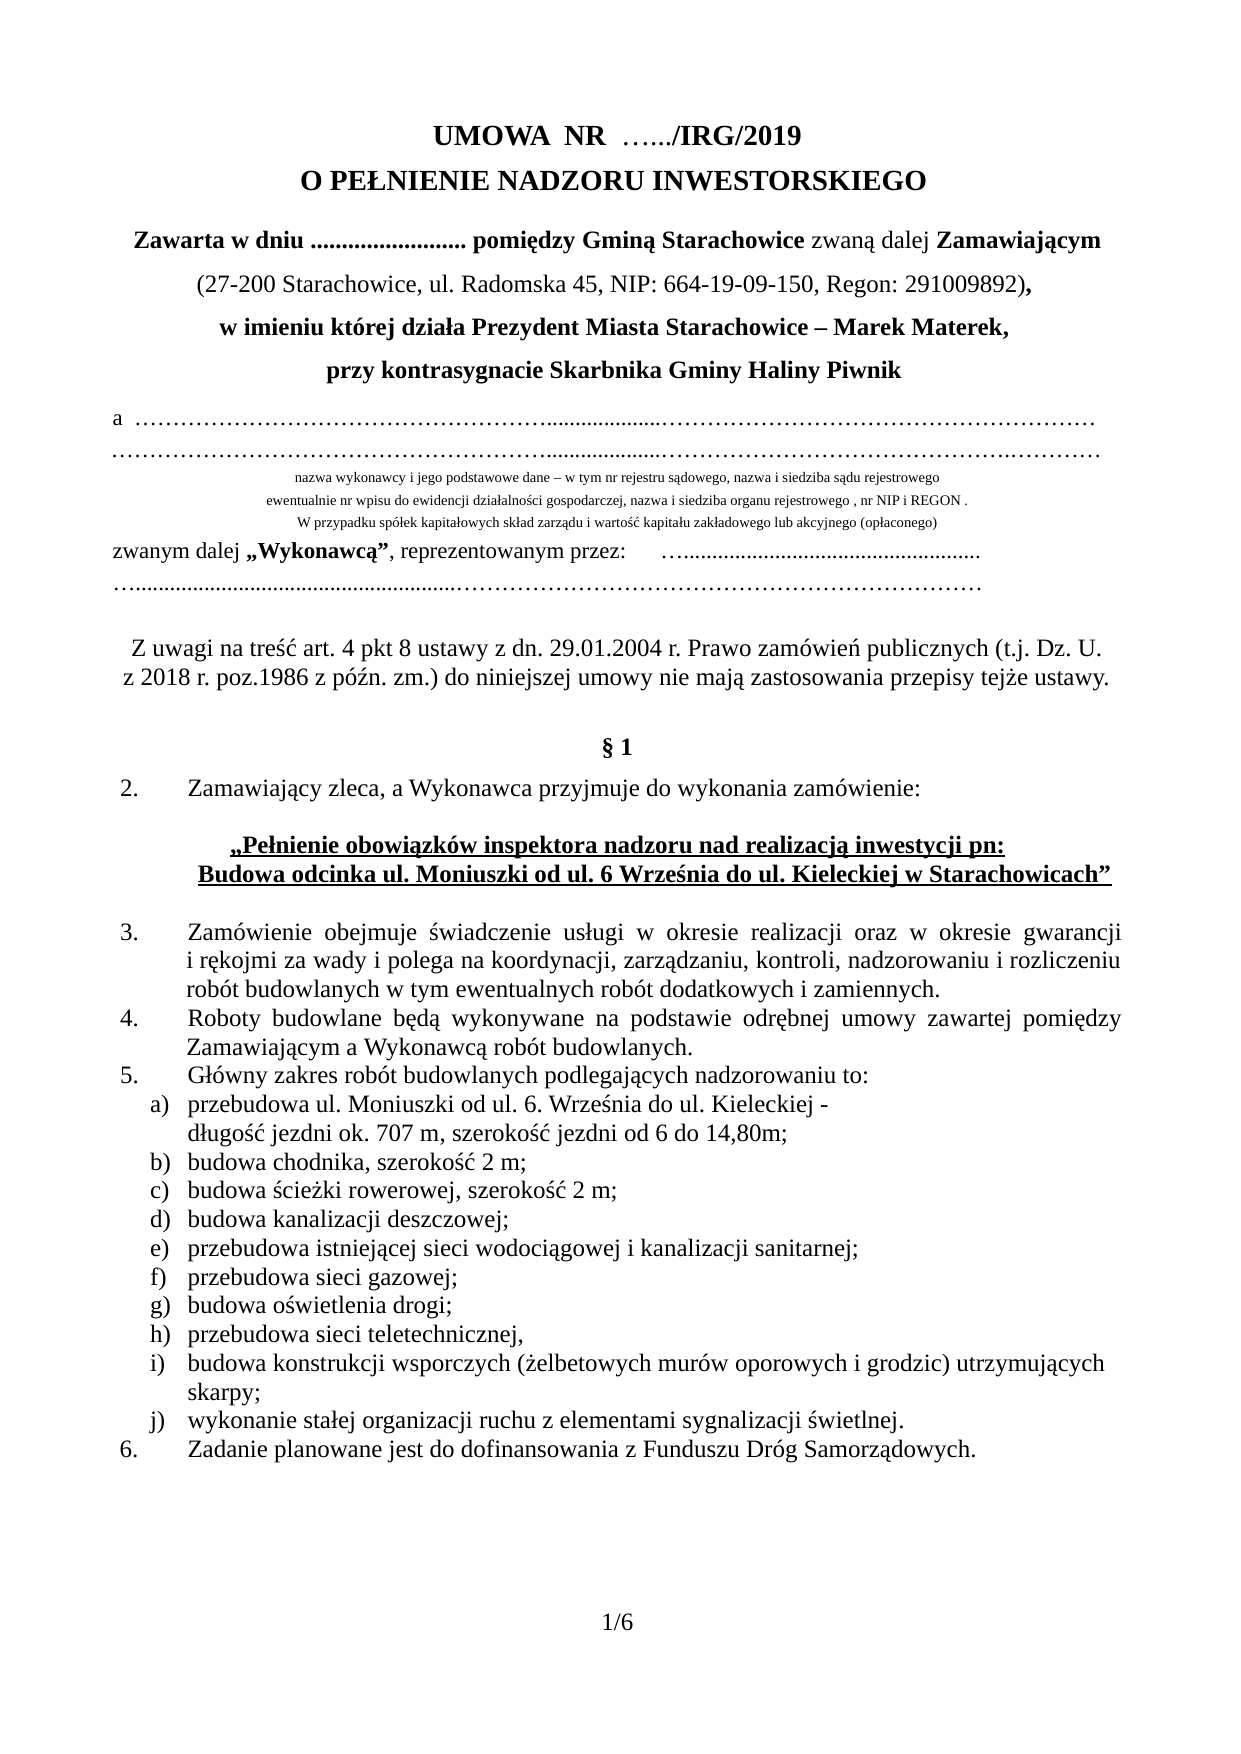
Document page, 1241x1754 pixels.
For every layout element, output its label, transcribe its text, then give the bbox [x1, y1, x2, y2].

list budowa kanalizacji deszczowej; [150, 1204, 1122, 1233]
list przebudowa sieci gazowej; [150, 1262, 1122, 1290]
text UMOWA NR ….../IRG/2019 [112, 118, 1122, 152]
text …………………………………………………....................……………………………………….………… [111, 436, 1122, 463]
list Zadanie planowane jest do dofinansowania z Funduszu Dróg Samorządowych. [113, 1434, 1122, 1463]
text …........................................................…………………………………………………………… [112, 569, 1122, 595]
text § 1 [112, 732, 1122, 760]
list przebudowa ul. Moniuszki od ul. 6. Września do ul. Kieleckiej - długość jezdni ok. 707 m, szerokość jezdni od 6 do 14,80m; [150, 1089, 1122, 1147]
list budowa oświetlenia drogi; [150, 1290, 1122, 1319]
list Roboty budowlane będą wykonywane na podstawie odrębnej umowy zawartej pomiędzy Zamawiającym a Wykonawcą robót budowlanych. [114, 1003, 1122, 1060]
list budowa ścieżki rowerowej, szerokość 2 m; [150, 1175, 1122, 1204]
list przebudowa istniejącej sieci wodociągowej i kanalizacji sanitarnej; [150, 1233, 1122, 1262]
list przebudowa sieci teletechnicznej, [150, 1319, 1122, 1348]
text zwanym dalej „Wykonawcą”, reprezentowanym przez: ….................................................... [112, 537, 1122, 563]
list Główny zakres robót budowlanych podlegających nadzorowaniu to: [114, 1060, 1122, 1089]
list Budowa odcinka ul. Moniuszki od ul. 6 Września do ul. Kieleckiej w Starachowicach” [150, 859, 1122, 888]
list budowa konstrukcji wsporczych (żelbetowych murów oporowych i grodzic) utrzymujących skarpy; [150, 1348, 1122, 1405]
list wykonanie stałej organizacji ruchu z elementami sygnalizacji świetlnej. [150, 1405, 1122, 1434]
text nazwa wykonawcy i jego podstawowe dane – w tym nr rejestru sądowego, nazwa i siedziba sądu rejestrowego [112, 468, 1122, 485]
text ewentualnie nr wpisu do ewidencji działalności gospodarczej, nazwa i siedziba organu rejestrowego , nr NIP i REGON . [112, 491, 1122, 508]
title Zawarta w dniu ......................... pomiędzy Gminą Starachowice zwaną dalej Zamawiającym (27-200 Starachowice, ul. Radomska 45, NIP: 664-19-09-150, Regon: 291009892), w imieniu której działa Prezydent Miasta Starachowice – Marek Materek, przy kontrasygnacie Skarbnika Gminy Haliny Piwnik [112, 226, 1122, 384]
title O PEŁNIENIE NADZORU INWESTORSKIEGO [112, 163, 1122, 197]
text W przypadku spółek kapitałowych skład zarządu i wartość kapitału zakładowego lub akcyjnego (opłaconego) [112, 514, 1122, 531]
list budowa chodnika, szerokość 2 m; [150, 1147, 1122, 1175]
list Zamówienie obejmuje świadczenie usługi w okresie realizacji oraz w okresie gwarancji i rękojmi za wady i polega na koordynacji, zarządzaniu, kontroli, nadzorowaniu i rozliczeniu robót budowlanych w tym ewentualnych robót dodatkowych i zamiennych. [114, 917, 1122, 1003]
list Z uwagi na treść art. 4 pkt 8 ustawy z dn. 29.01.2004 r. Prawo zamówień publicznych (t.j. Dz. U. z 2018 r. poz.1986 z późn. zm.) do niniejszej umowy nie mają zastosowania przepisy tejże ustawy. [109, 633, 1122, 690]
list Zamawiający zleca, a Wykonawca przyjmuje do wykonania zamówienie: [114, 773, 1122, 802]
text „Pełnienie obowiązków inspektora nadzoru nad realizacją inwestycji pn: [112, 830, 1122, 859]
text a ………………………………………………....................………………………………………………… [112, 404, 1122, 430]
